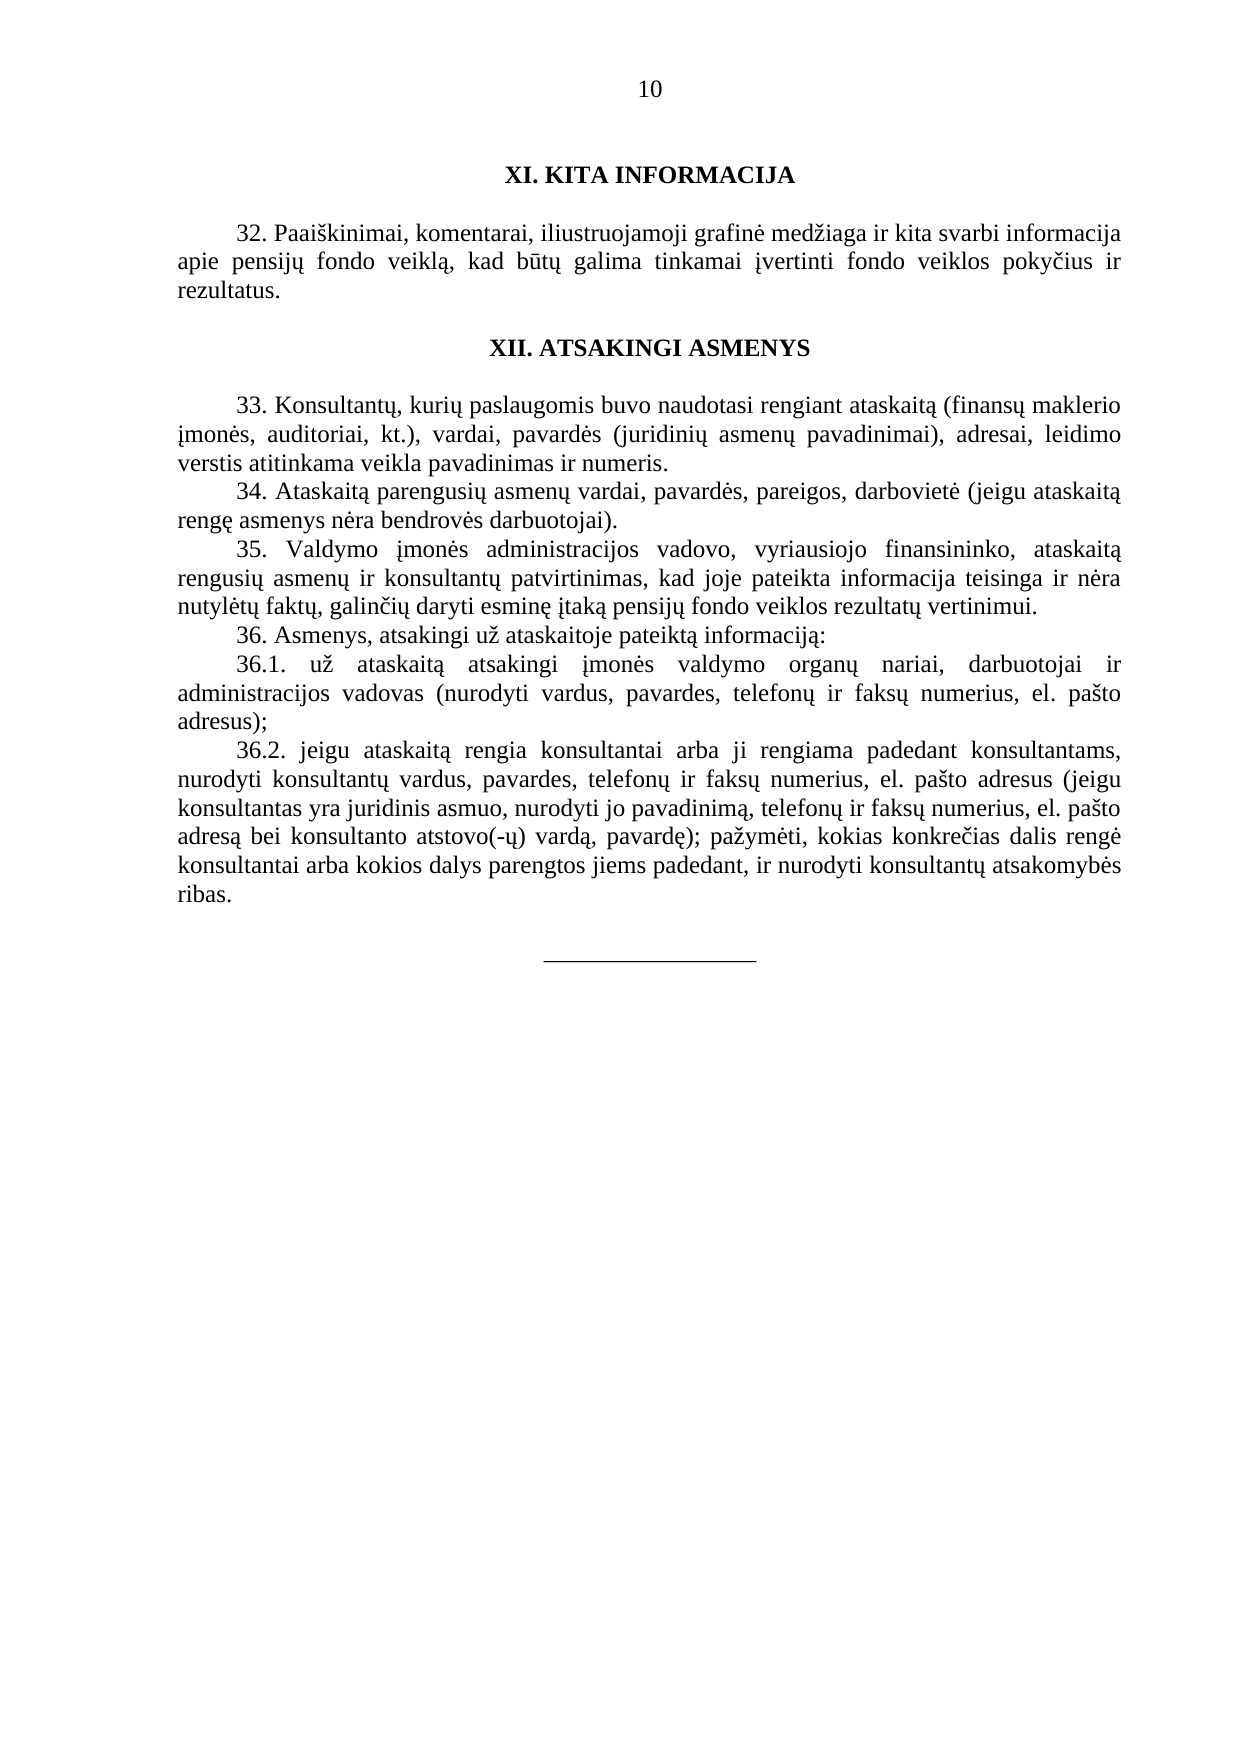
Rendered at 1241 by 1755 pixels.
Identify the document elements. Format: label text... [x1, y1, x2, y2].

text 36. Asmenys, atsakingi už ataskaitoje pateiktą informaciją: [177, 620, 1122, 649]
text 33. Konsultantų, kurių paslaugomis buvo naudotasi rengiant ataskaitą (finansų maklerio įmonės, auditoriai, kt.), vardai, pavardės (juridinių asmenų pavadinimai), adresai, leidimo verstis atitinkama veikla pavadinimas ir numeris. [177, 390, 1122, 476]
text 36.1. už ataskaitą atsakingi įmonės valdymo organų nariai, darbuotojai ir administracijos vadovas (nurodyti vardus, pavardes, telefonų ir faksų numerius, el. pašto adresus); [177, 649, 1122, 735]
text 36.2. jeigu ataskaitą rengia konsultantai arba ji rengiama padedant konsultantams, nurodyti konsultantų vardus, pavardes, telefonų ir faksų numerius, el. pašto adresus (jeigu konsultantas yra juridinis asmuo, nurodyti jo pavadinimą, telefonų ir faksų numerius, el. pašto adresą bei konsultanto atstovo(-ų) vardą, pavardę); pažymėti, kokias konkrečias dalis rengė konsultantai arba kokios dalys parengtos jiems padedant, ir nurodyti konsultantų atsakomybės ribas. [177, 735, 1122, 908]
text _________________ [177, 936, 1122, 965]
text XII. ATSAKINGI ASMENYS [177, 333, 1122, 361]
text 35. Valdymo įmonės administracijos vadovo, vyriausiojo finansininko, ataskaitą rengusių asmenų ir konsultantų patvirtinimas, kad joje pateikta informacija teisinga ir nėra nutylėtų faktų, galinčių daryti esminę įtaką pensijų fondo veiklos rezultatų vertinimui. [177, 534, 1122, 620]
text XI. KITA INFORMACIJA [177, 160, 1122, 189]
text 34. Ataskaitą parengusių asmenų vardai, pavardės, pareigos, darbovietė (jeigu ataskaitą rengę asmenys nėra bendrovės darbuotojai). [177, 476, 1122, 534]
text 32. Paaiškinimai, komentarai, iliustruojamoji grafinė medžiaga ir kita svarbi informacija apie pensijų fondo veiklą, kad būtų galima tinkamai įvertinti fondo veiklos pokyčius ir rezultatus. [177, 218, 1122, 304]
